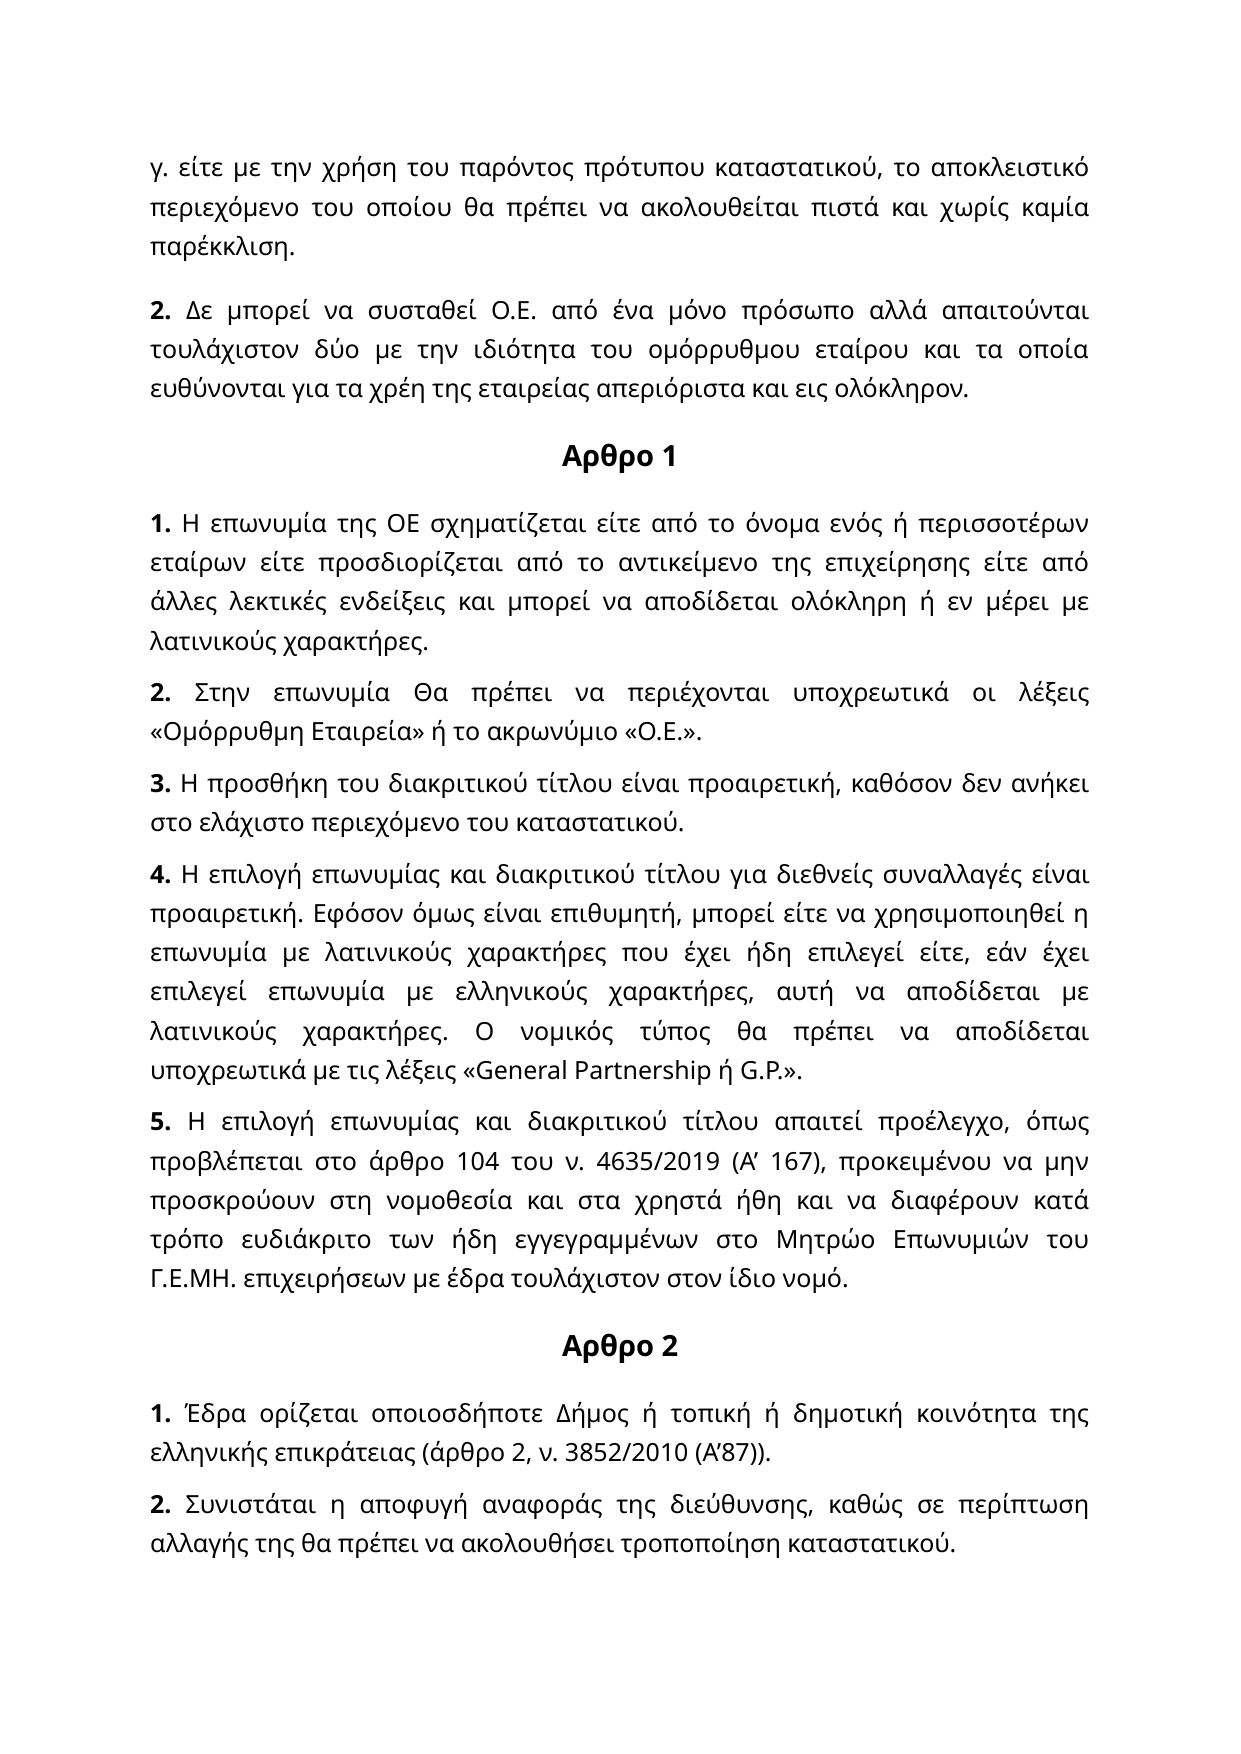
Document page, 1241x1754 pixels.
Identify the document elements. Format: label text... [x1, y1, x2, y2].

text 2. Δε μπορεί να συσταθεί Ο.Ε. από ένα μόνο πρόσωπο αλλά απαιτούνται τουλάχιστον δύο με την ιδιότητα του ομόρρυθμου εταίρου και τα οποία ευθύνονται για τα χρέη της εταιρείας απεριόριστα και εις ολόκληρον. [150, 292, 1090, 405]
subtitle Αρθρο 2 [150, 1325, 1090, 1364]
text γ. είτε με την χρήση του παρόντος πρότυπου καταστατικού, το αποκλειστικό περιεχόμενο του οποίου θα πρέπει να ακολουθείται πιστά και χωρίς καμία παρέκκλιση. [150, 150, 1090, 262]
text 1. Έδρα ορίζεται οποιοσδήποτε Δήμος ή τοπική ή δημοτική κοινότητα της ελληνικής επικράτειας (άρθρο 2, ν. 3852/2010 (Α’87)). [150, 1395, 1090, 1469]
text 2. Συνιστάται η αποφυγή αναφοράς της διεύθυνσης, καθώς σε περίπτωση αλλαγής της θα πρέπει να ακολουθήσει τροποποίηση καταστατικού. [150, 1486, 1090, 1559]
text 4. Η επιλογή επωνυμίας και διακριτικού τίτλου για διεθνείς συναλλαγές είναι προαιρετική. Εφόσον όμως είναι επιθυμητή, μπορεί είτε να χρησιμοποιηθεί η επωνυμία με λατινικούς χαρακτήρες που έχει ήδη επιλεγεί είτε, εάν έχει επιλεγεί επωνυμία με ελληνικούς χαρακτήρες, αυτή να αποδίδεται με λατινικούς χαρακτήρες. Ο νομικός τύπος θα πρέπει να αποδίδεται υποχρεωτικά με τις λέξεις «General Partnership ή G.P.». [150, 856, 1090, 1086]
text 2. Στην επωνυμία Θα πρέπει να περιέχονται υποχρεωτικά οι λέξεις «Ομόρρυθμη Εταιρεία» ή το ακρωνύμιο «Ο.Ε.». [150, 675, 1090, 748]
subtitle Αρθρο 1 [150, 435, 1090, 475]
text 5. Η επιλογή επωνυμίας και διακριτικού τίτλου απαιτεί προέλεγχο, όπως προβλέπεται στο άρθρο 104 του ν. 4635/2019 (Α’ 167), προκειμένου να μην προσκρούουν στη νομοθεσία και στα χρηστά ήθη και να διαφέρουν κατά τρόπο ευδιάκριτο των ήδη εγγεγραμμένων στο Μητρώο Επωνυμιών του Γ.Ε.ΜΗ. επιχειρήσεων με έδρα τουλάχιστον στον ίδιο νομό. [150, 1104, 1090, 1295]
text 1. Η επωνυμία της ΟΕ σχηματίζεται είτε από το όνομα ενός ή περισσοτέρων εταίρων είτε προσδιορίζεται από το αντικείμενο της επιχείρησης είτε από άλλες λεκτικές ενδείξεις και μπορεί να αποδίδεται ολόκληρη ή εν μέρει με λατινικούς χαρακτήρες. [150, 506, 1090, 657]
text 3. Η προσθήκη του διακριτικού τίτλου είναι προαιρετική, καθόσον δεν ανήκει στο ελάχιστο περιεχόμενο του καταστατικού. [150, 766, 1090, 839]
